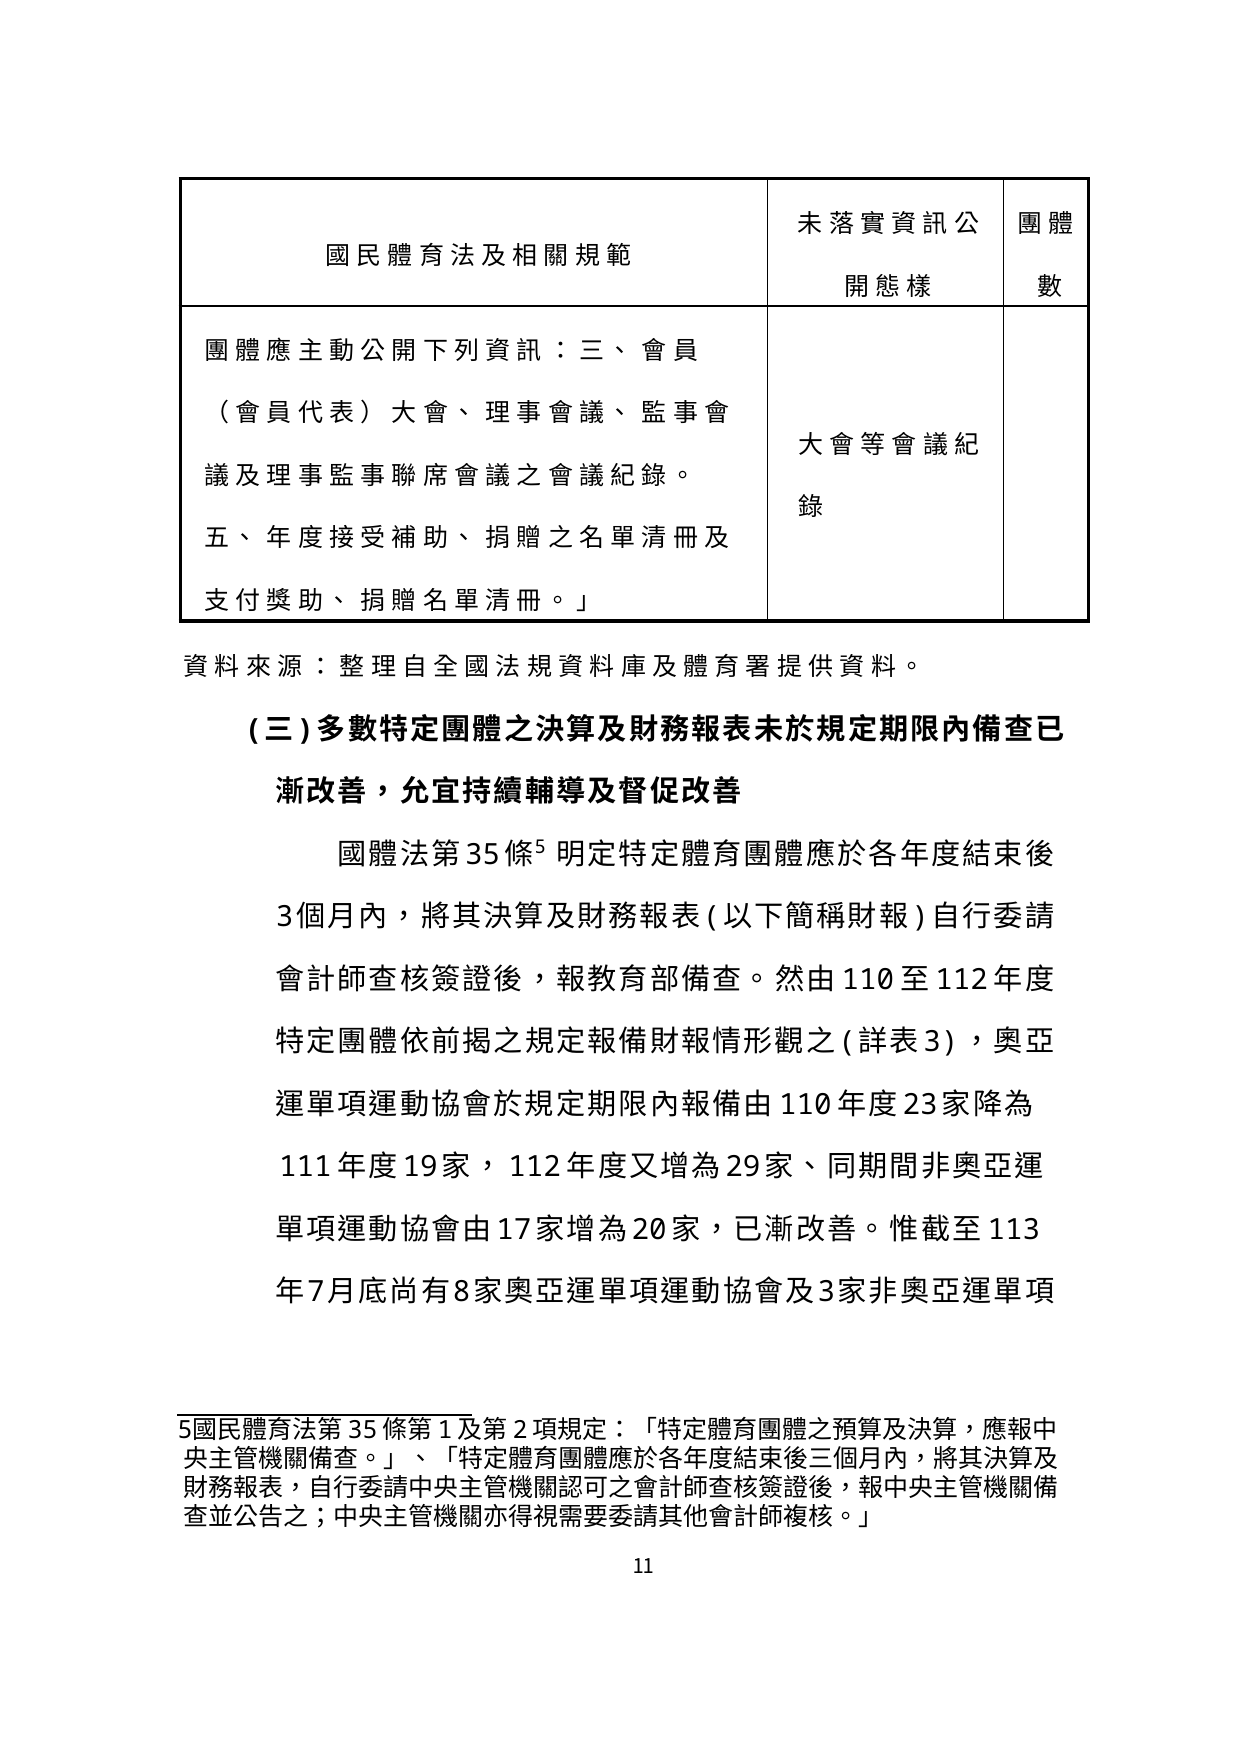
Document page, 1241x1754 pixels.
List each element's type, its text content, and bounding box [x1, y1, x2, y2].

table_header 團體數 [1004, 180, 1087, 305]
text 資料來源：整理自全國法規資料庫及體育署提供資料。 [180, 623, 1066, 685]
text 國體法第35條明定特定體育團體應於各年度結束後3個月內，將其決算及財務報表(以下簡稱財報)自行委請會計師查核簽證後，報教育部備查。然由110至112年度特定團體依前揭之規定報備財報情形觀之(詳表3)，奧亞運單項運動協會於規定期限內報備由110年度23家降為111年度19家，112年度又增為29家、同期間非奧亞運單項運動協會由17家增為20家，已漸改善。惟截至113年7月底尚有8家奧亞運單項運動協會及3家非奧亞運單項 [269, 810, 1066, 1310]
table_cell 大會等會議紀錄 [768, 307, 1003, 619]
text 國民體育法第35條第1及第2項規定：「特定體育團體之預算及決算，應報中央主管機關備查。」、「特定體育團體應於各年度結束後三個月內，將其決算及財務報表，自行委請中央主管機關認可之會計師查核簽證後，報中央主管機關備查並公告之；中央主管機關亦得視需要委請其他會計師複核。」 [177, 1415, 1068, 1532]
table_header 未落實資訊公開態樣 [768, 180, 1003, 305]
text (三)多數特定團體之決算及財務報表未於規定期限內備查已漸改善，允宜持續輔導及督促改善 [239, 685, 1066, 810]
table_cell [1004, 307, 1087, 619]
table_header 國民體育法及相關規範 [182, 180, 767, 305]
table_cell 團體應主動公開下列資訊：三、會員（會員代表）大會、理事會議、監事會議及理事監事聯席會議之會議紀錄。五、年度接受補助、捐贈之名單清冊及支付獎助、捐贈名單清冊。」 [182, 307, 767, 619]
